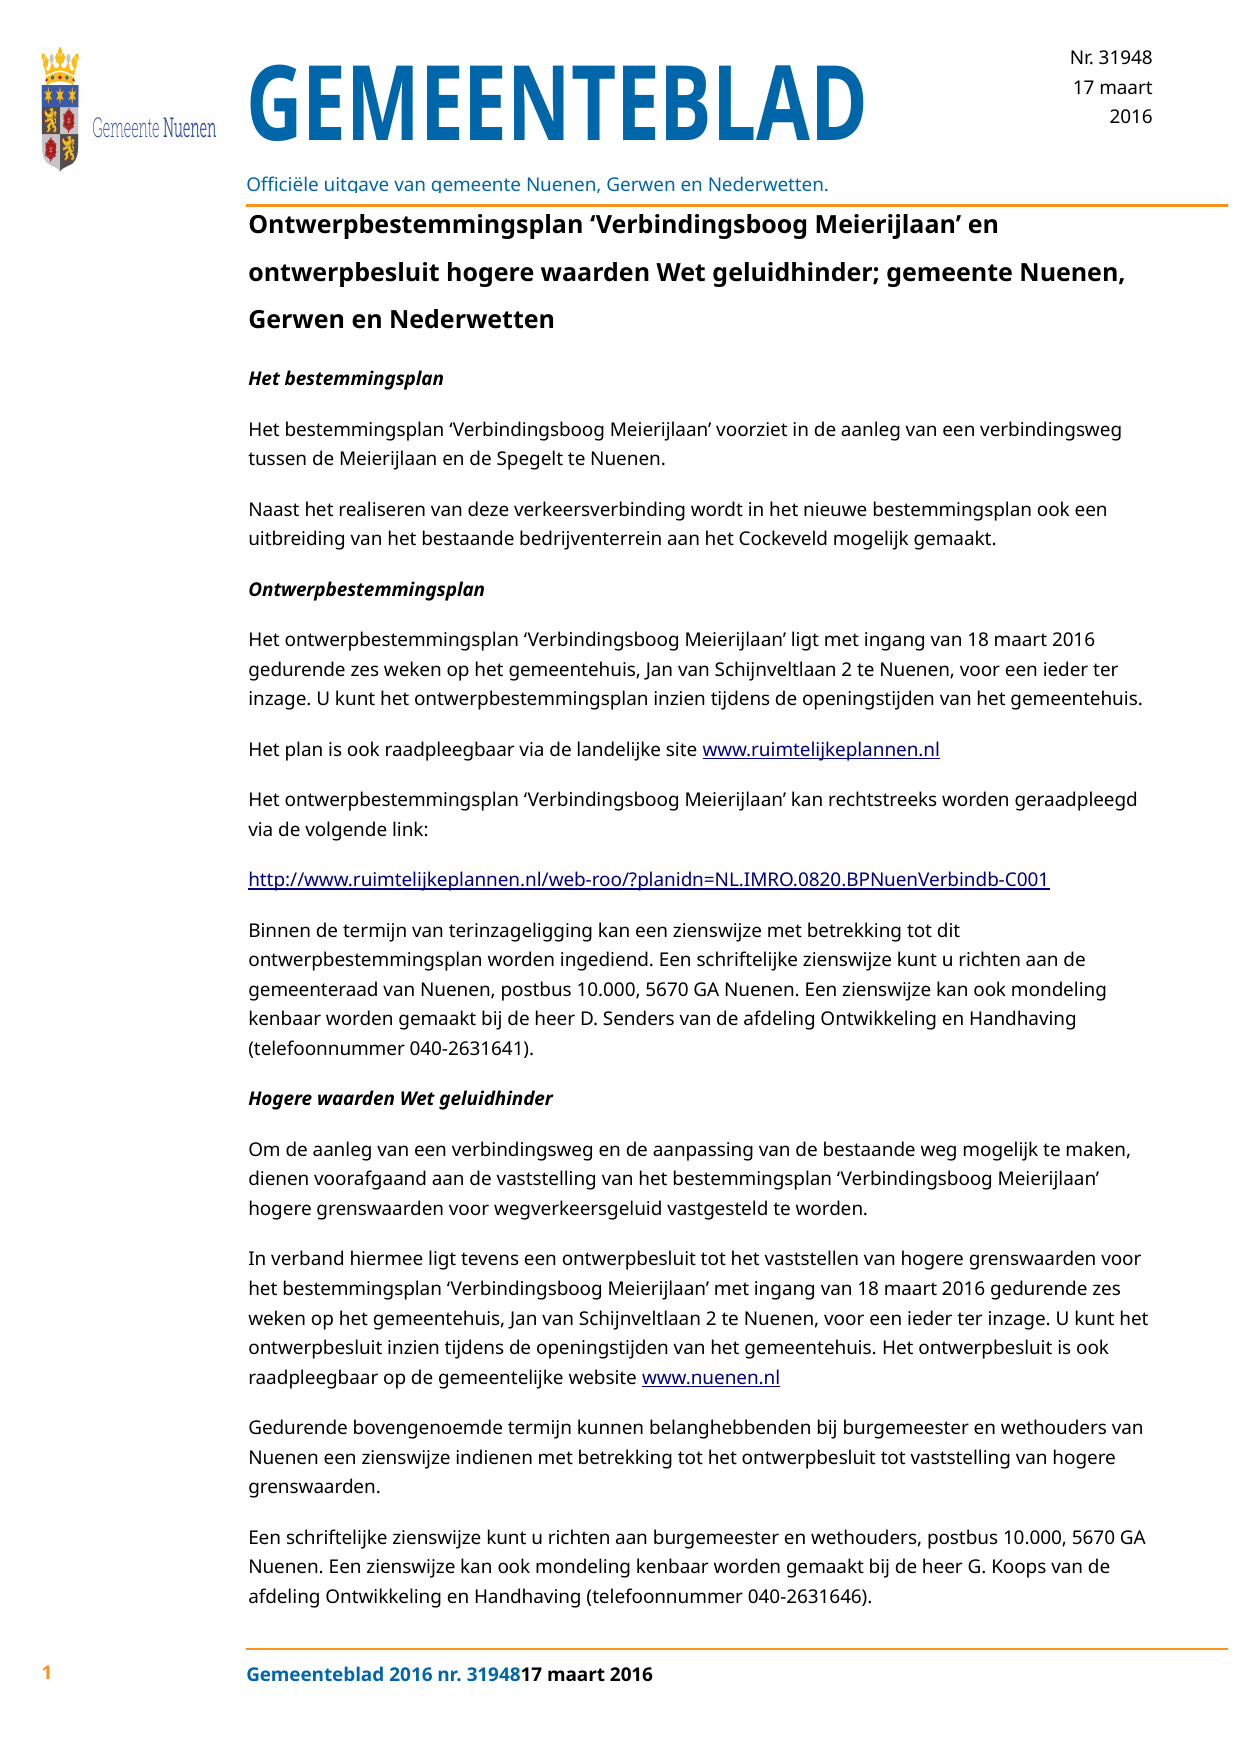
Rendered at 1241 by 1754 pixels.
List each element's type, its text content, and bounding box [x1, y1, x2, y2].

text Gedurende bovengenoemde termijn kunnen belanghebbenden bij burgemeester en wethouders van Nuenen een zienswijze indienen met betrekking tot het ontwerpbesluit tot vaststelling van hogere grenswaarden. [248, 1414, 1152, 1499]
text Het ontwerpbestemmingsplan ‘Verbindingsboog Meierijlaan’ ligt met ingang van 18 maart 2016 gedurende zes weken op het gemeentehuis, Jan van Schijnveltlaan 2 te Nuenen, voor een ieder ter inzage. U kunt het ontwerpbestemmingsplan inzien tijdens de openingstijden van het gemeentehuis. [248, 626, 1152, 711]
text Hogere waarden Wet geluidhinder [248, 1086, 1152, 1111]
text In verband hiermee ligt tevens een ontwerpbesluit tot het vaststellen van hogere grenswaarden voor het bestemmingsplan ‘Verbindingsboog Meierijlaan’ met ingang van 18 maart 2016 gedurende zes weken op het gemeentehuis, Jan van Schijnveltlaan 2 te Nuenen, voor een ieder ter inzage. U kunt het ontwerpbesluit inzien tijdens de openingstijden van het gemeentehuis. Het ontwerpbesluit is ook raadpleegbaar op de gemeentelijke website www.nuenen.nl [248, 1246, 1152, 1389]
text Het bestemmingsplan [248, 366, 1152, 391]
text Om de aanleg van een verbindingsweg en de aanpassing van de bestaande weg mogelijk te maken, dienen voorafgaand aan de vaststelling van het bestemmingsplan ‘Verbindingsboog Meierijlaan’ hogere grenswaarden voor wegverkeersgeluid vastgesteld te worden. [248, 1136, 1152, 1221]
text http://www.ruimtelijkeplannen.nl/web-roo/?planidn=NL.IMRO.0820.BPNuenVerbindb-C001 [248, 866, 1152, 892]
text Ontwerpbestemmingsplan ‘Verbindingsboog Meierijlaan’ en ontwerpbesluit hogere waarden Wet geluidhinder; gemeente Nuenen, Gerwen en Nederwetten [248, 207, 1152, 336]
text Het ontwerpbestemmingsplan ‘Verbindingsboog Meierijlaan’ kan rechtstreeks worden geraadpleegd via de volgende link: [248, 786, 1152, 842]
text Een schriftelijke zienswijze kunt u richten aan burgemeester en wethouders, postbus 10.000, 5670 GA Nuenen. Een zienswijze kan ook mondeling kenbaar worden gemaakt bij de heer G. Koops van de afdeling Ontwikkeling en Handhaving (telefoonnummer 040-2631646). [248, 1524, 1152, 1609]
picture [41, 47, 231, 172]
text Het bestemmingsplan ‘Verbindingsboog Meierijlaan’ voorziet in de aanleg van een verbindingsweg tussen de Meierijlaan en de Spegelt te Nuenen. [248, 416, 1152, 471]
text Binnen de termijn van terinzageligging kan een zienswijze met betrekking tot dit ontwerpbestemmingsplan worden ingediend. Een schriftelijke zienswijze kunt u richten aan de gemeenteraad van Nuenen, postbus 10.000, 5670 GA Nuenen. Een zienswijze kan ook mondeling kenbaar worden gemaakt bij de heer D. Senders van de afdeling Ontwikkeling en Handhaving (telefoonnummer 040-2631641). [248, 917, 1152, 1061]
text Het plan is ook raadpleegbaar via de landelijke site www.ruimtelijkeplannen.nl [248, 736, 1152, 762]
text Naast het realiseren van deze verkeersverbinding wordt in het nieuwe bestemmingsplan ook een uitbreiding van het bestaande bedrijventerrein aan het Cockeveld mogelijk gemaakt. [248, 496, 1152, 551]
text Ontwerpbestemmingsplan [248, 576, 1152, 602]
